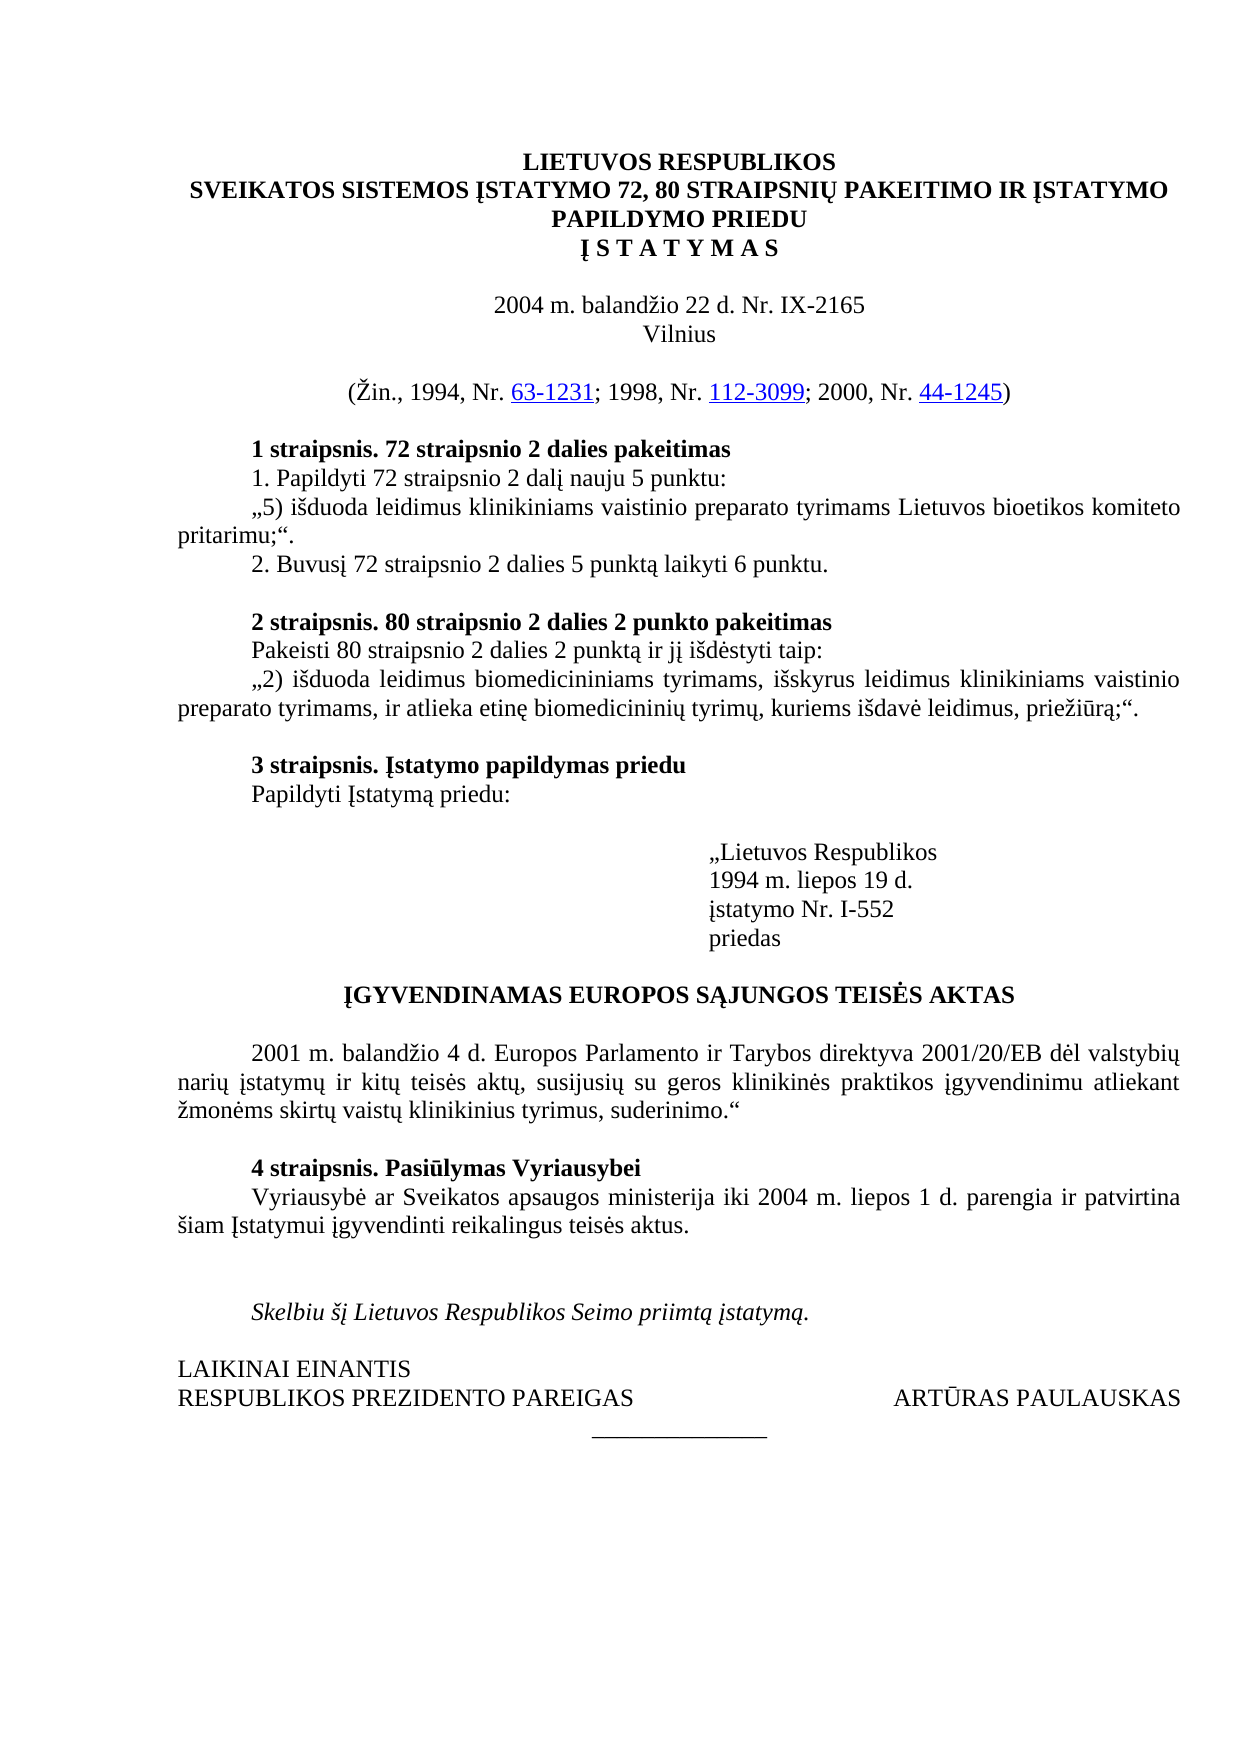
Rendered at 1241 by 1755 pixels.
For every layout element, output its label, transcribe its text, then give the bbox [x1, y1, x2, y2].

text LAIKINAI EINANTIS [177, 1354, 1181, 1383]
text Skelbiu šį Lietuvos Respublikos Seimo priimtą įstatymą. [177, 1297, 1181, 1326]
text ĮGYVENDINAMAS EUROPOS SĄJUNGOS TEISĖS AKTAS [177, 981, 1181, 1009]
text Vilnius [177, 319, 1181, 348]
text ______________ [177, 1412, 1181, 1441]
text 2 straipsnis. 80 straipsnio 2 dalies 2 punkto pakeitimas [177, 607, 1181, 636]
text „2) išduoda leidimus biomedicininiams tyrimams, išskyrus leidimus klinikiniams vaistinio preparato tyrimams, ir atlieka etinę biomedicininių tyrimų, kuriems išdavė leidimus, priežiūrą;“. [177, 664, 1181, 722]
text įstatymo Nr. I-552 [177, 894, 1181, 923]
text 2. Buvusį 72 straipsnio 2 dalies 5 punktą laikyti 6 punktu. [177, 549, 1181, 578]
text „Lietuvos Respublikos [177, 837, 1181, 866]
text Vyriausybė ar Sveikatos apsaugos ministerija iki 2004 m. liepos 1 d. parengia ir patvirtina šiam Įstatymui įgyvendinti reikalingus teisės aktus. [177, 1182, 1181, 1239]
text 2001 m. balandžio 4 d. Europos Parlamento ir Tarybos direktyva 2001/20/EB dėl valstybių narių įstatymų ir kitų teisės aktų, susijusių su geros klinikinės praktikos įgyvendinimu atliekant žmonėms skirtų vaistų klinikinius tyrimus, suderinimo.“ [177, 1038, 1181, 1124]
text 1. Papildyti 72 straipsnio 2 dalį nauju 5 punktu: [177, 463, 1181, 492]
text priedas [177, 923, 1181, 952]
text (Žin., 1994, Nr. 63-1231; 1998, Nr. 112-3099; 2000, Nr. 44-1245) [177, 377, 1181, 406]
text 4 straipsnis. Pasiūlymas Vyriausybei [177, 1153, 1181, 1182]
text Pakeisti 80 straipsnio 2 dalies 2 punktą ir jį išdėstyti taip: [177, 636, 1181, 664]
text RESPUBLIKOS PREZIDENTO PAREIGAS ARTŪRAS PAULAUSKAS [177, 1383, 1181, 1412]
text 3 straipsnis. Įstatymo papildymas priedu [177, 751, 1181, 779]
text Papildyti Įstatymą priedu: [177, 779, 1181, 808]
text 1994 m. liepos 19 d. [177, 866, 1181, 894]
text 2004 m. balandžio 22 d. Nr. IX-2165 [177, 291, 1181, 319]
text SVEIKATOS SISTEMOS ĮSTATYMO 72, 80 STRAIPSNIŲ PAKEITIMO IR ĮSTATYMO PAPILDYMO PRIEDU [177, 176, 1181, 233]
text „5) išduoda leidimus klinikiniams vaistinio preparato tyrimams Lietuvos bioetikos komiteto pritarimu;“. [177, 492, 1181, 549]
text Į S T A T Y M A S [177, 233, 1181, 262]
text LIETUVOS RESPUBLIKOS [177, 147, 1181, 176]
text 1 straipsnis. 72 straipsnio 2 dalies pakeitimas [177, 434, 1181, 463]
